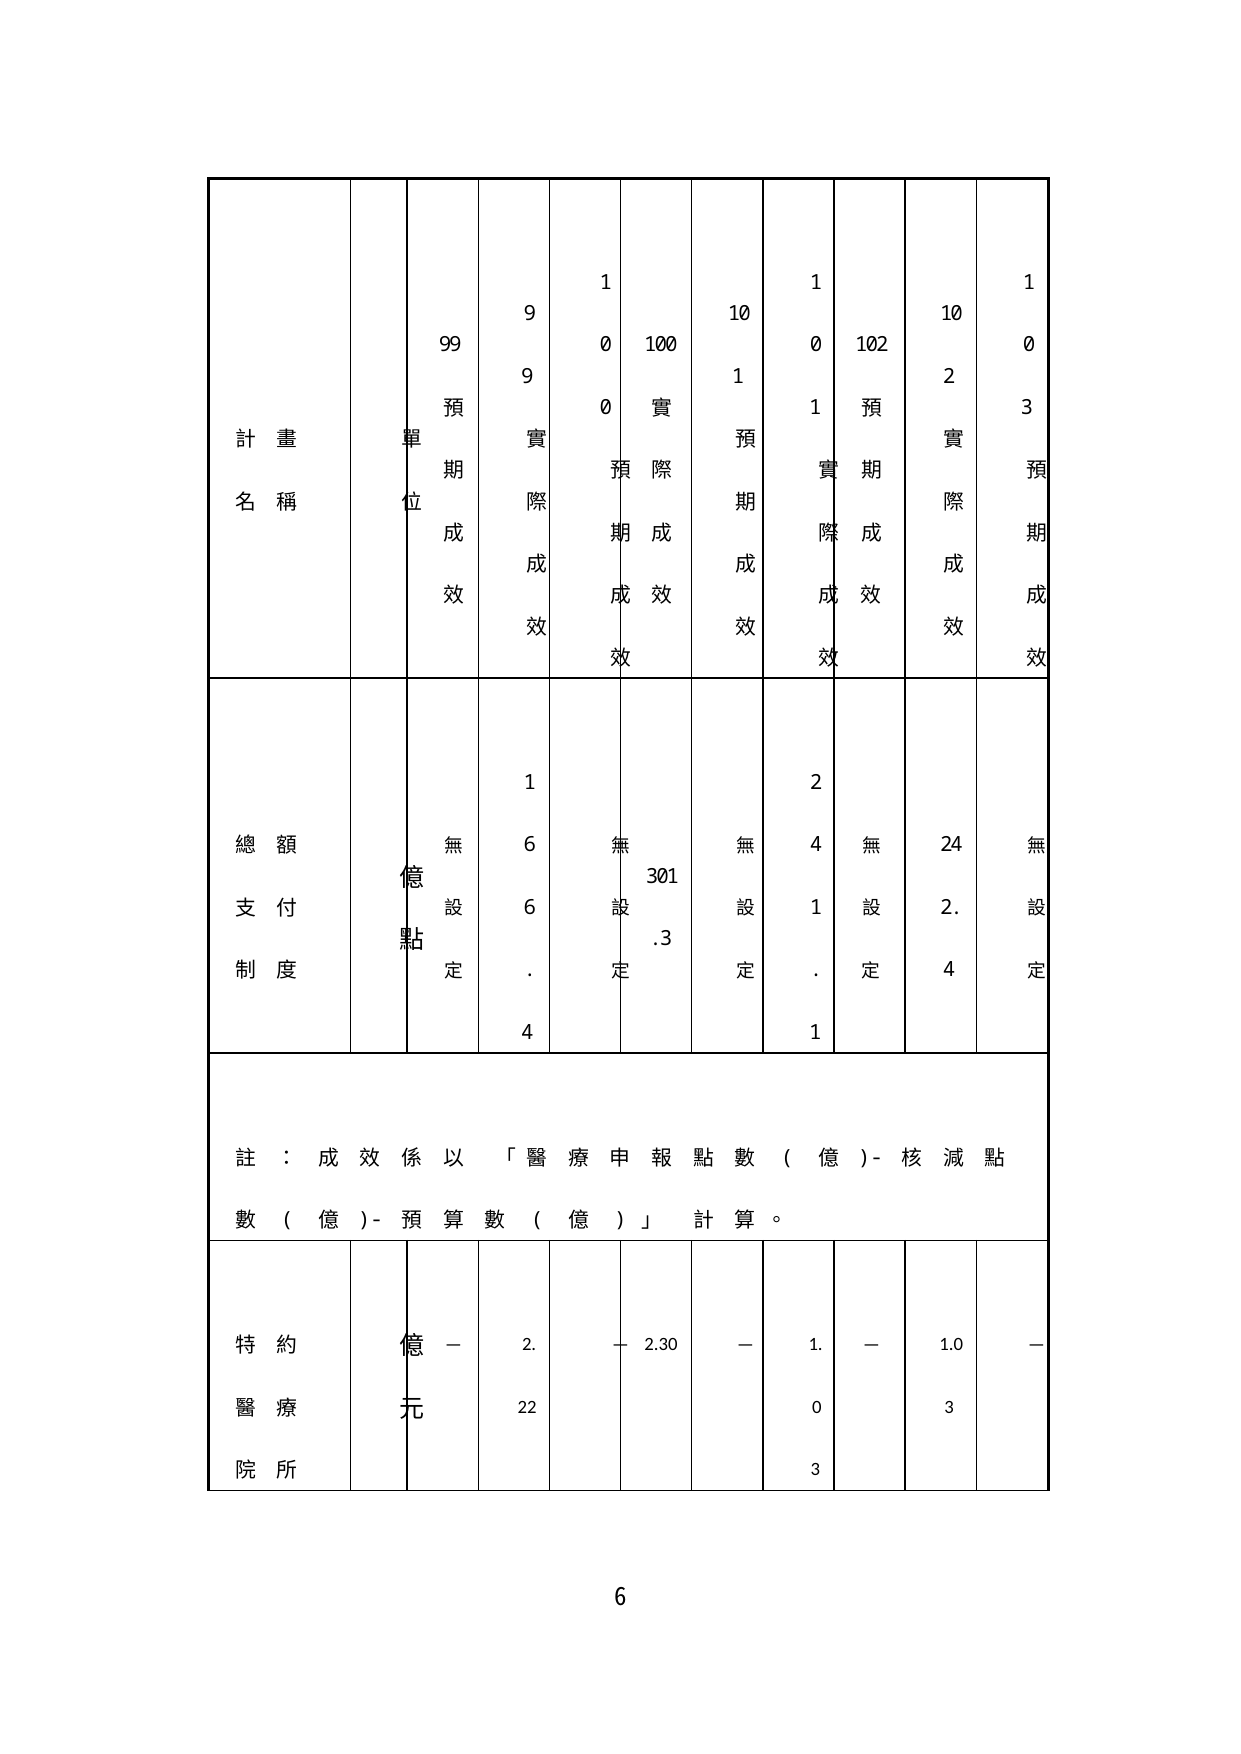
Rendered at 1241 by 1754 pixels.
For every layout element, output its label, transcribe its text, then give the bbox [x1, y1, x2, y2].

table_cell 無設定 [835, 679, 904, 1052]
table_cell 無設定 [692, 679, 762, 1052]
table_cell － [550, 1241, 620, 1490]
table_header 101實際成效 [764, 180, 833, 677]
table_header 101預期成效 [692, 180, 762, 677]
table_cell 註：成效係以「醫療申報點數(億)-核減點數(億)-預算數(億)」計算。 [210, 1054, 1047, 1240]
table_cell － [408, 1241, 478, 1490]
table_cell 1.03 [906, 1241, 976, 1490]
table_cell － [692, 1241, 762, 1490]
table_header 單位 [351, 180, 406, 677]
table_cell 166.4 [479, 679, 549, 1052]
table_header 99預期成效 [408, 180, 478, 677]
table_header 103預期成效 [977, 180, 1047, 677]
table_cell 2.30 [621, 1241, 691, 1490]
table_cell 無設定 [408, 679, 478, 1052]
table_cell 億元 [351, 1241, 406, 1490]
table_cell 2.22 [479, 1241, 549, 1490]
table_cell － [835, 1241, 904, 1490]
table_cell 特約醫療院所 [210, 1241, 350, 1490]
table_header 100預期成效 [550, 180, 620, 677]
table_cell 242.4 [906, 679, 976, 1052]
table_header 102預期成效 [835, 180, 904, 677]
table_cell 總額支付制度 [210, 679, 350, 1052]
table_cell 無設定 [977, 679, 1047, 1052]
table_header 99實際成效 [479, 180, 549, 677]
table_cell 1.03 [764, 1241, 833, 1490]
table_header 計畫名稱 [210, 180, 350, 677]
table_cell 無設定 [550, 679, 620, 1052]
table_cell 301.3 [621, 679, 691, 1052]
table_cell 億點 [351, 679, 406, 1052]
table_cell 241.1 [764, 679, 833, 1052]
table_header 100實際成效 [621, 180, 691, 677]
table_cell － [977, 1241, 1047, 1490]
table_header 102實際成效 [906, 180, 976, 677]
